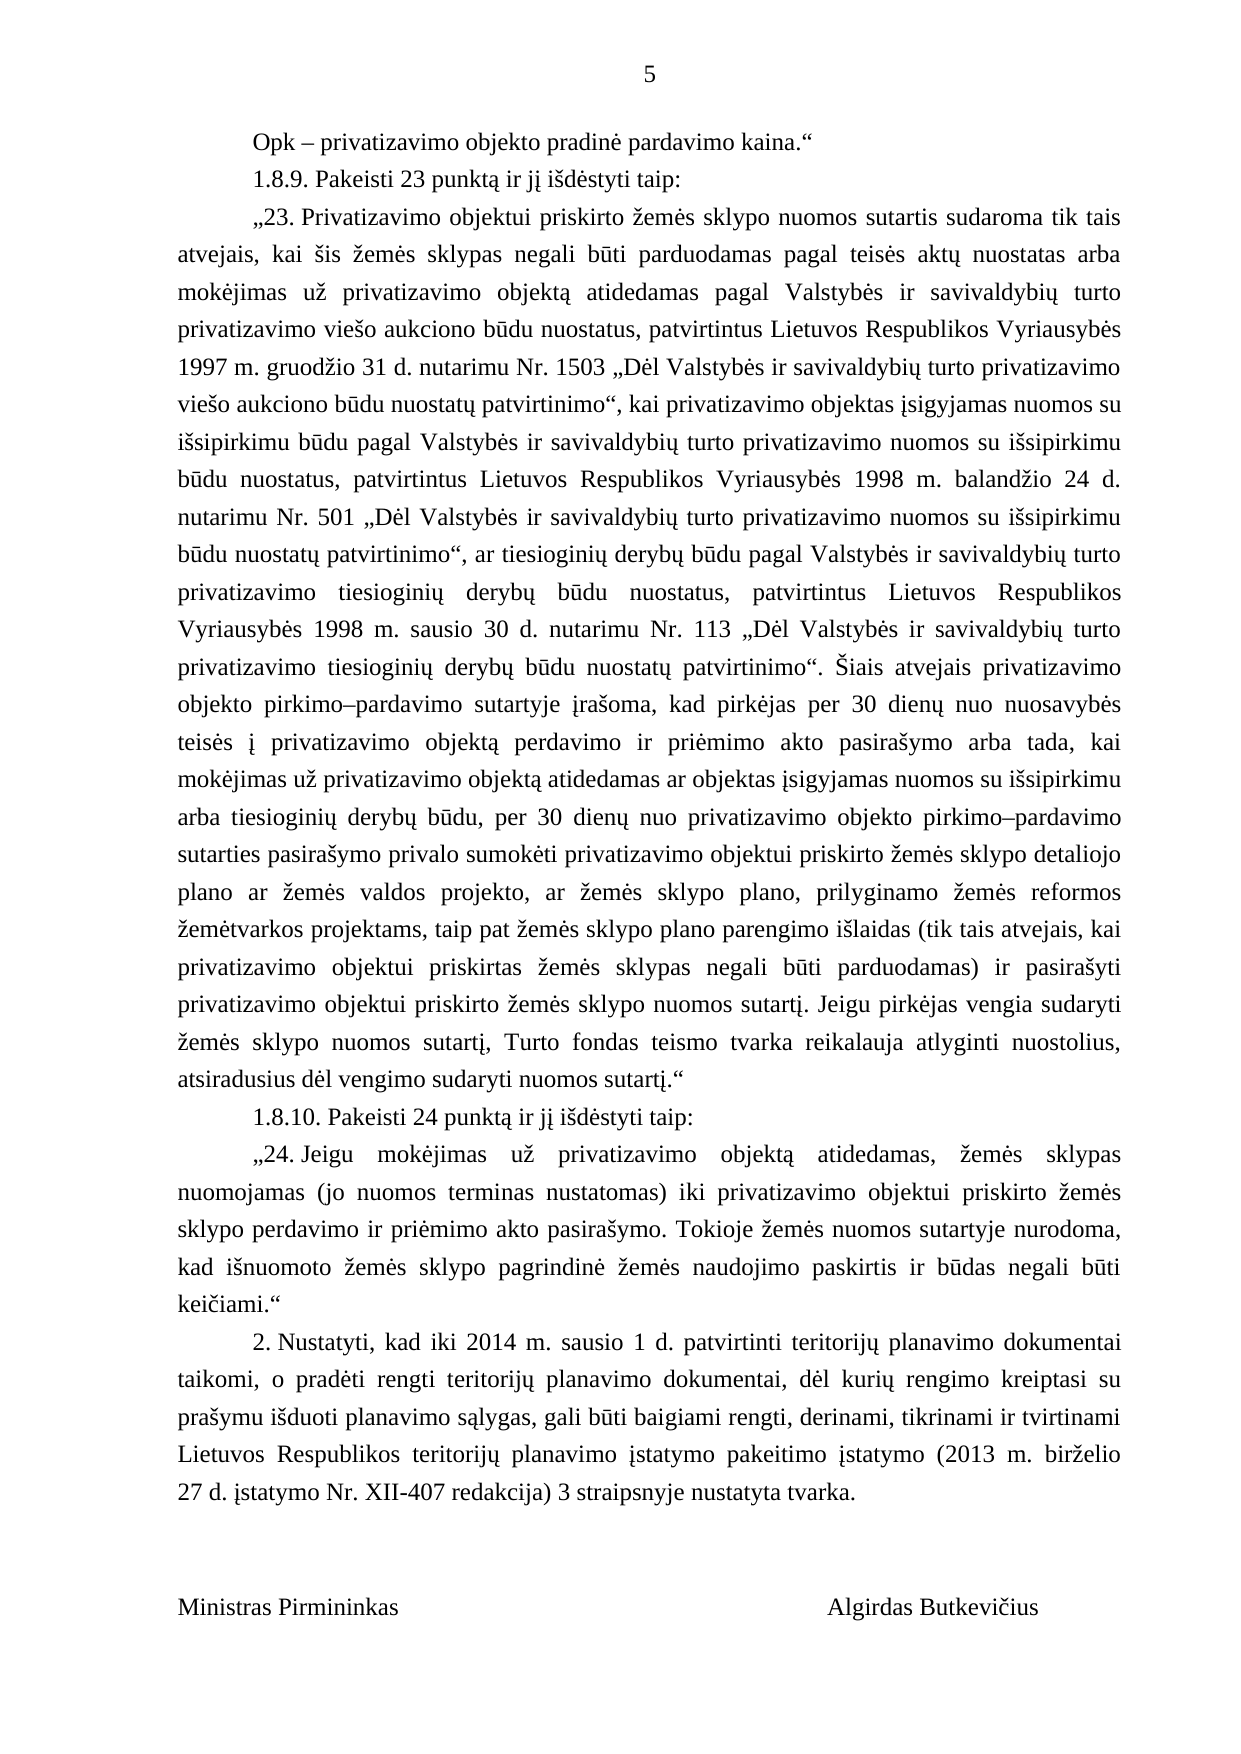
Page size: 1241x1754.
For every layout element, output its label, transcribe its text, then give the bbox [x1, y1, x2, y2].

text 2. Nustatyti, kad iki 2014 m. sausio 1 d. patvirtinti teritorijų planavimo dokumentai taikomi, o pradėti rengti teritorijų planavimo dokumentai, dėl kurių rengimo kreiptasi su prašymu išduoti planavimo sąlygas, gali būti baigiami rengti, derinami, tikrinami ir tvirtinami Lietuvos Respublikos teritorijų planavimo įstatymo pakeitimo įstatymo (2013 m. birželio 27 d. įstatymo Nr. XII-407 redakcija) 3 straipsnyje nustatyta tvarka. [177, 1318, 1122, 1506]
text „23. Privatizavimo objektui priskirto žemės sklypo nuomos sutartis sudaroma tik tais atvejais, kai šis žemės sklypas negali būti parduodamas pagal teisės aktų nuostatas arba mokėjimas už privatizavimo objektą atidedamas pagal Valstybės ir savivaldybių turto privatizavimo viešo aukciono būdu nuostatus, patvirtintus Lietuvos Respublikos Vyriausybės 1997 m. gruodžio 31 d. nutarimu Nr. 1503 „Dėl Valstybės ir savivaldybių turto privatizavimo viešo aukciono būdu nuostatų patvirtinimo“, kai privatizavimo objektas įsigyjamas nuomos su išsipirkimu būdu pagal Valstybės ir savivaldybių turto privatizavimo nuomos su išsipirkimu būdu nuostatus, patvirtintus Lietuvos Respublikos Vyriausybės 1998 m. balandžio 24 d. nutarimu Nr. 501 „Dėl Valstybės ir savivaldybių turto privatizavimo nuomos su išsipirkimu būdu nuostatų patvirtinimo“, ar tiesioginių derybų būdu pagal Valstybės ir savivaldybių turto privatizavimo tiesioginių derybų būdu nuostatus, patvirtintus Lietuvos Respublikos Vyriausybės 1998 m. sausio 30 d. nutarimu Nr. 113 „Dėl Valstybės ir savivaldybių turto privatizavimo tiesioginių derybų būdu nuostatų patvirtinimo“. Šiais atvejais privatizavimo objekto pirkimo–pardavimo sutartyje įrašoma, kad pirkėjas per 30 dienų nuo nuosavybės teisės į privatizavimo objektą perdavimo ir priėmimo akto pasirašymo arba tada, kai mokėjimas už privatizavimo objektą atidedamas ar objektas įsigyjamas nuomos su išsipirkimu arba tiesioginių derybų būdu, per 30 dienų nuo privatizavimo objekto pirkimo–pardavimo sutarties pasirašymo privalo sumokėti privatizavimo objektui priskirto žemės sklypo detaliojo plano ar žemės valdos projekto, ar žemės sklypo plano, prilyginamo žemės reformos žemėtvarkos projektams, taip pat žemės sklypo plano parengimo išlaidas (tik tais atvejais, kai privatizavimo objektui priskirtas žemės sklypas negali būti parduodamas) ir pasirašyti privatizavimo objektui priskirto žemės sklypo nuomos sutartį. Jeigu pirkėjas vengia sudaryti žemės sklypo nuomos sutartį, Turto fondas teismo tvarka reikalauja atlyginti nuostolius, atsiradusius dėl vengimo sudaryti nuomos sutartį.“ [177, 193, 1122, 1093]
text 1.8.10. Pakeisti 24 punktą ir jį išdėstyti taip: [177, 1093, 1122, 1131]
text „24. Jeigu mokėjimas už privatizavimo objektą atidedamas, žemės sklypas nuomojamas (jo nuomos terminas nustatomas) iki privatizavimo objektui priskirto žemės sklypo perdavimo ir priėmimo akto pasirašymo. Tokioje žemės nuomos sutartyje nurodoma, kad išnuomoto žemės sklypo pagrindinė žemės naudojimo paskirtis ir būdas negali būti keičiami.“ [177, 1131, 1122, 1318]
text Ministras Pirmininkas Algirdas Butkevičius [177, 1592, 1122, 1621]
text 1.8.9. Pakeisti 23 punktą ir jį išdėstyti taip: [177, 156, 1122, 193]
text Opk – privatizavimo objekto pradinė pardavimo kaina.“ [177, 118, 1122, 156]
